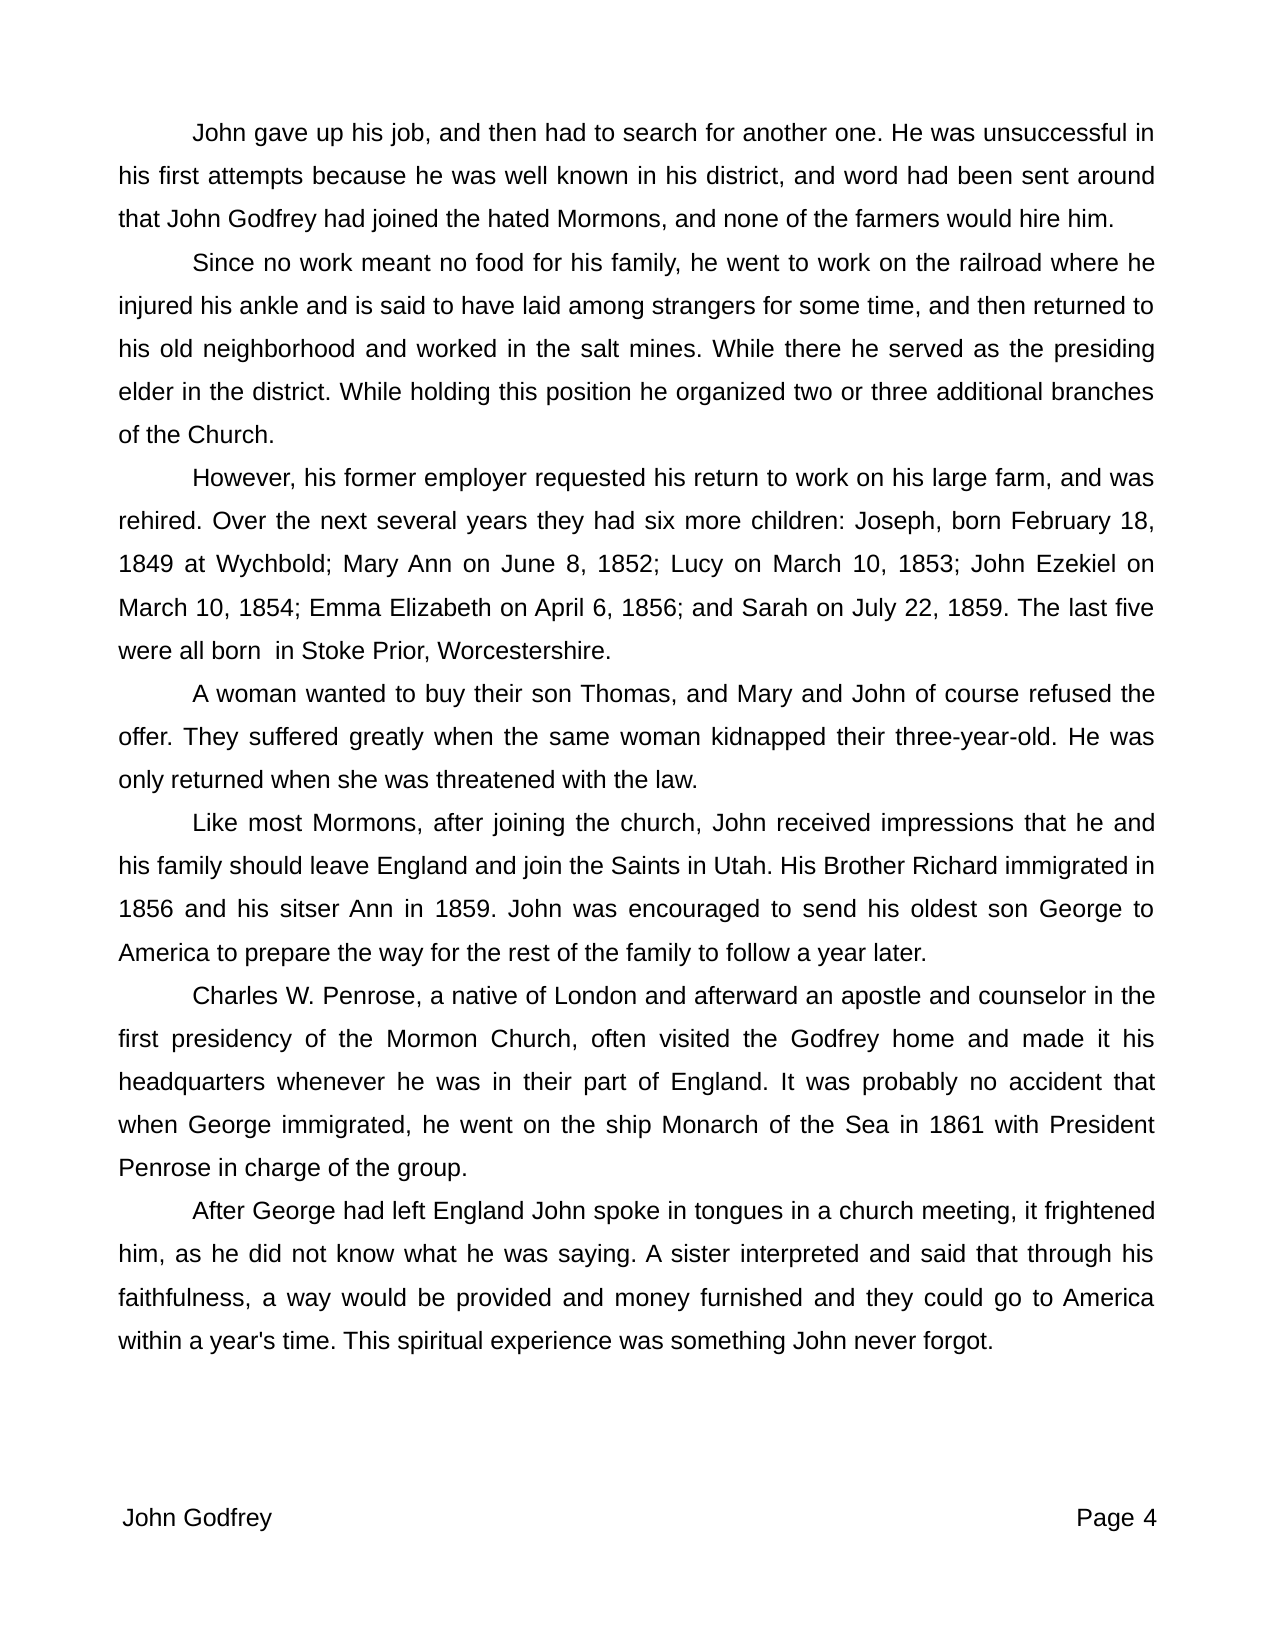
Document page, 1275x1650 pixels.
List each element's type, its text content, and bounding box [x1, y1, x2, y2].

text John gave up his job, and then had to search for another one. He was unsuccessful in his first attempts because he was well known in his district, and word had been sent around that John Godfrey had joined the hated Mormons, and none of the farmers would hire him. [118, 118, 1157, 233]
text Since no work meant no food for his family, he went to work on the railroad where he injured his ankle and is said to have laid among strangers for some time, and then returned to his old neighborhood and worked in the salt mines. While there he served as the presiding elder in the district. While holding this position he organized two or three additional branches of the Church. [118, 247, 1157, 449]
text Charles W. Penrose, a native of London and afterward an apostle and counselor in the first presidency of the Mormon Church, often visited the Godfrey home and made it his headquarters whenever he was in their part of England. It was probably no accident that when George immigrated, he went on the ship Monarch of the Sea in 1861 with President Penrose in charge of the group. [118, 981, 1157, 1182]
text Like most Mormons, after joining the church, John received impressions that he and his family should leave England and join the Saints in Utah. His Brother Richard immigrated in 1856 and his sitser Ann in 1859. John was encouraged to send his oldest son George to America to prepare the way for the rest of the family to follow a year later. [118, 808, 1157, 966]
text After George had left England John spoke in tongues in a church meeting, it frightened him, as he did not know what he was saying. A sister interpreted and said that through his faithfulness, a way would be provided and money furnished and they could go to America within a year's time. This spiritual experience was something John never forgot. [118, 1196, 1157, 1354]
text However, his former employer requested his return to work on his large farm, and was rehired. Over the next several years they had six more children: Joseph, born February 18, 1849 at Wychbold; Mary Ann on June 8, 1852; Lucy on March 10, 1853; John Ezekiel on March 10, 1854; Emma Elizabeth on April 6, 1856; and Sarah on July 22, 1859. The last five were all born in Stoke Prior, Worcestershire. [118, 463, 1157, 664]
text A woman wanted to buy their son Thomas, and Mary and John of course refused the offer. They suffered greatly when the same woman kidnapped their three-year-old. He was only returned when she was threatened with the law. [118, 679, 1157, 794]
